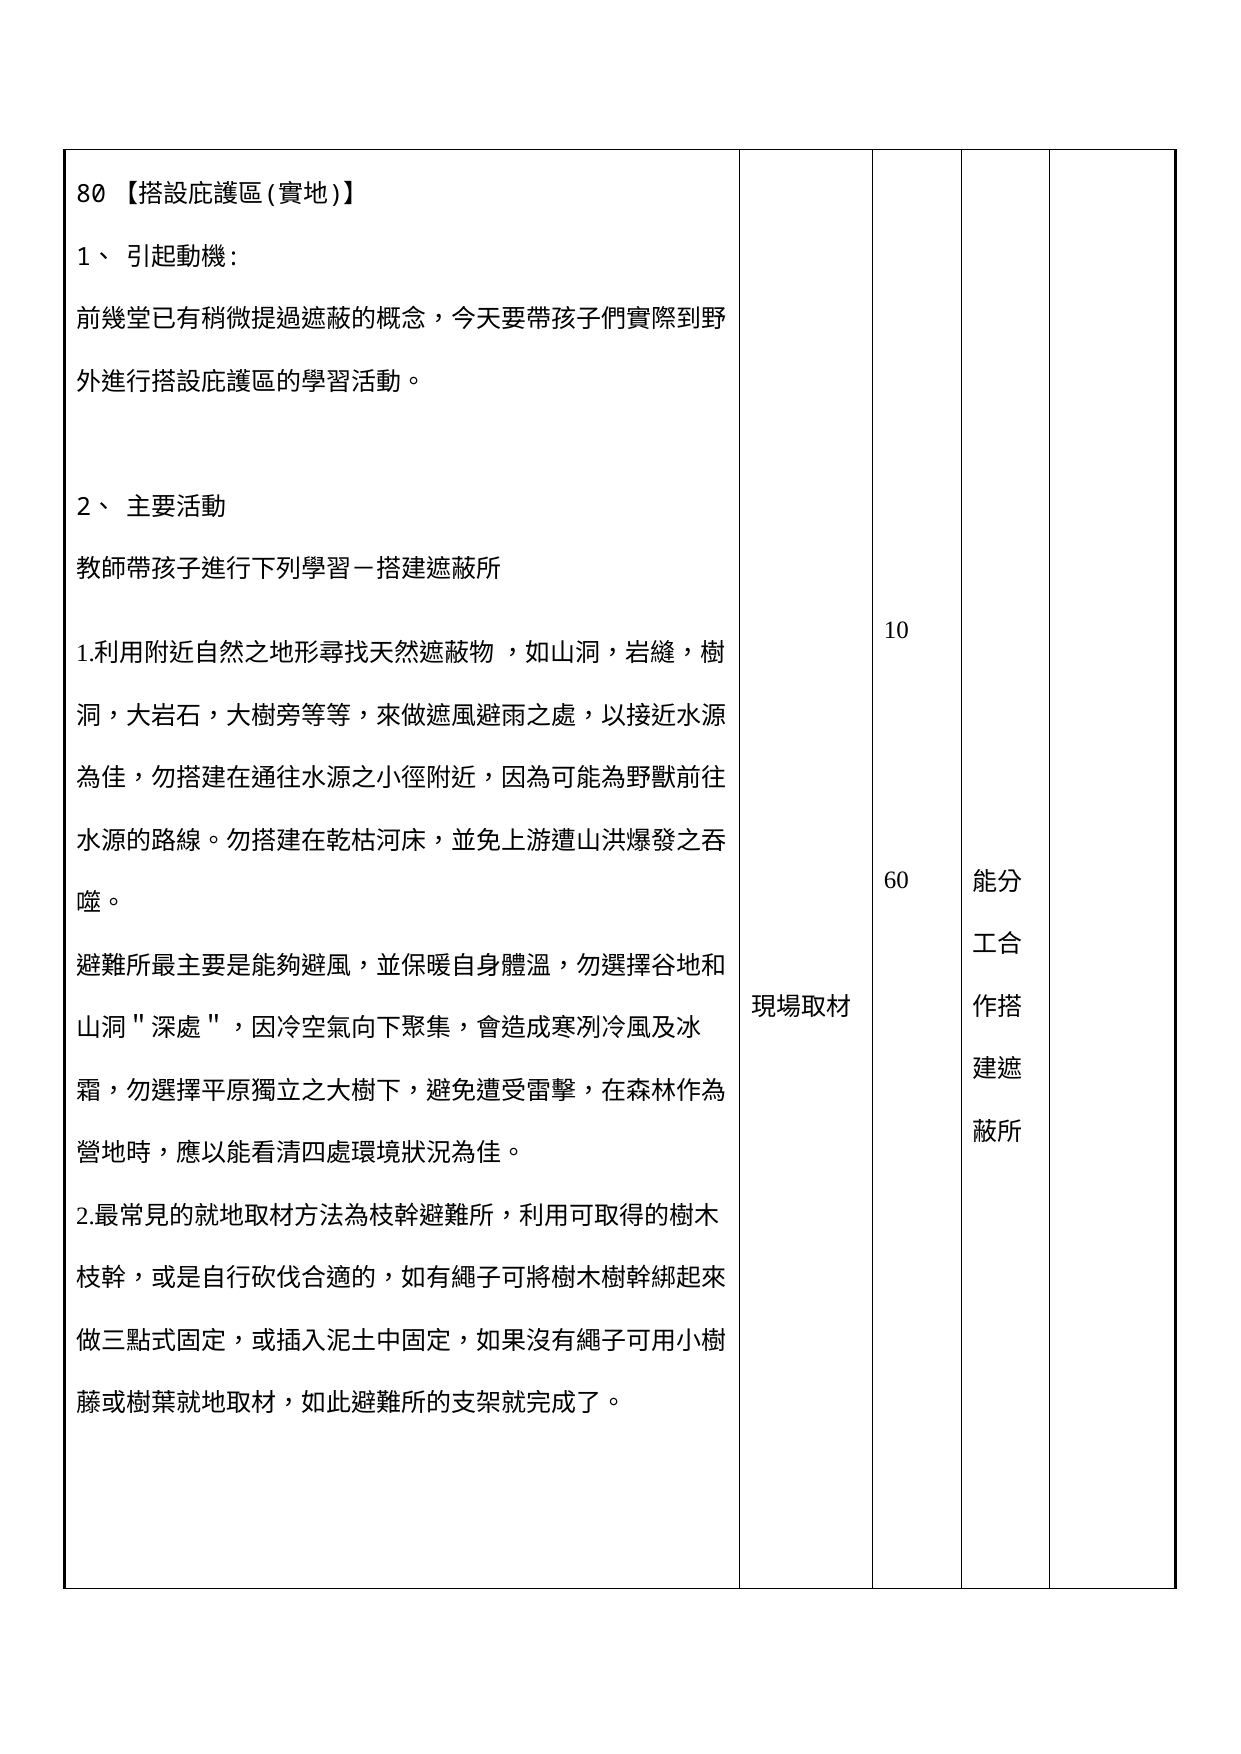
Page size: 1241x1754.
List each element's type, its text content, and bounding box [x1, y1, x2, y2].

table_cell [1050, 150, 1174, 1588]
table_cell 10 60 [873, 150, 961, 1588]
table_cell 現場取材 [740, 150, 872, 1588]
table_cell 六上 120【野外求生(課程)】 引起動機 教師請孩子說說野外求生有甚麼重要性? 例如：具備求生知識與技能，可使生命與安全獲得保 障。 二、主要活動 水源:做濾水器 (一)水源取得方法 1.水源徵兆取水：如人畜居住聚集之地、峽谷等。 2.自然取水法：如雨水、露水、雪水、泉水、池水、 河水及湖水等。 3.植物中取水：仙人掌、椰子、野菠蘿、竹子、藤蔓、 香(芭)蕉等植物之果實、根、莖。 (二) 材料: 姑婆葉1片、粗顆粒石子1把、細顆粒石子1把、乾燥落葉數片 (三) 步驟 1.將姑婆葉折成漏斗狀 2.將材料由細至粗陸續排列堆疊至姑婆葉漏斗裡 3.將水緩緩導入漏斗中 4.讓水慢慢地經過濾材 火源:鑽木取火 (一)產生火的四要素 1.燃料 (木材,汽油,酒精等等) 2.溫度 (生火的最初由火柴等引火物產生) 3.氧氣 (空氣中的) 4.產生熱量,維持燃燒持續的化學反應 (二)無條件的鑽木取火 發明來源於中國古代的神話傳說。而這也是目前無條件式仍被使用的方法之一，利用乾燥木料與固定摩擦產生的高溫木屑進而取得火源。除了需要練習外，此方式為野外信賴度最高的取火方式，只要有一把工具刀即可於荒野中製作器具，熟練後甚至可在潮濕環境中取得火源。(摩擦過程中可除去過多濕氣) (三)使用教具練習 三、綜合活動 野外求生技能驗收 學生分工合作完成過濾器、鑽木取火、搭建遮蔽所。 〜第一~三節完〜 40【繩結運用】 引起動機 教師跟孩子說明戶外活動學會繩結的重要性，要搭建遮蔽物、溯溪、曬衣服、取水源、作過濾器都用得到。 主要活動 教師介紹及帶學生進行下列活動 (一)練習打死結 用途：所有繩結的基本結，防止滑動、或是在繩子未端綻開時可做為暫時防止繼續脫線。 1.將繩端與繩子相交，穿過繩環。 2.打成一個結 3.拉緊，完成。 (二)練習打平結 用途：適用於連結同樣粗細、同樣質材的繩索;但不適用在較粗、表面光滑的繩索上。 1.將繩索兩端纏繞後拉攏。 2.在交叉的上方再纏繞一次。 3.握住兩端繩頭用力拉緊，完成。 平結的解法：平結的結目如果拉得太緊，就不太容易解開；不過如果雙手握住繩頭，朝頭方向用力一拉，就可輕鬆解開。 (三)練習打活結 用途：一種簡單的圈套結。拉緊繩子的前端即可做成一個圓圈，圓圈中間沒有任何東西，一拉繩子即可將結解開 2. 3. 三、綜合活動 請學生分享今天自己做得很棒或是覺得困難的地方。 〜第四節完〜 【搭設庇護區(實地)】 引起動機: 前幾堂已有稍微提過遮蔽的概念，今天要帶孩子們實際到野外進行搭設庇護區的學習活動。 主要活動 教師帶孩子進行下列學習－搭建遮蔽所 1.利用附近自然之地形尋找天然遮蔽物 ，如山洞，岩縫，樹洞，大岩石，大樹旁等等，來做遮風避雨之處，以接近水源為佳，勿搭建在通往水源之小徑附近，因為可能為野獸前往水源的路線。勿搭建在乾枯河床，並免上游遭山洪爆發之吞噬。 避難所最主要是能夠避風，並保暖自身體溫，勿選擇谷地和山洞＂深處＂，因冷空氣向下聚集，會造成寒冽冷風及冰霜，勿選擇平原獨立之大樹下，避免遭受雷擊，在森林作為營地時，應以能看清四處環境狀況為佳。 2.最常見的就地取材方法為枝幹避難所，利用可取得的樹木枝幹，或是自行砍伐合適的，如有繩子可將樹木樹幹綁起來做三點式固定，或插入泥土中固定，如果沒有繩子可用小樹藤或樹葉就地取材，如此避難所的支架就完成了。 三、綜合活動 請孩子分享今天自己做得很棒或是覺得困難的地方。 〜第五、六節完〜 80【野地烹煮技巧(實地)】 一、引起動機: 複習前幾堂已經練習過的野外生火概念，並帶學生實際到野外進行煮食的學習。 二、主要活動 教師帶孩子進行下列學習 1.分組進行升火 2.各組找乾燥的草或竹子來助燃 3.烤地瓜或其他 三、綜合活動 兩人一組，請孩子分享今天自己做得很棒或是覺得困難的地方。 〜第七、八節〜 六下學期 40 【自我照顧的重點】 引起動機: 教師請孩子說說在野外時需要那些自我照顧的能力? 主要活動 教師向孩子介紹照護系統 : 判斷能力 : 依照環境變化，例如 : 氣候等做出立即的 判斷改變行程。 運動能力 : 藉由平日訓練建立應付野外活動的負荷 例 如 : 溯溪等。 技術能力：利用不斷的練習，培養專業技術，以利山野 環境活動 例如 : 火源取得。 溝通能力： 與團隊進行良好的溝通是活動順利的不二法 門，設定溝通模式及步驟是好方法。 三、綜合活動 請孩子分享今天自己做得很棒或是覺得困難的地方。 〜第一節完〜 80【地方人文遷移文化】 一、引起動機: 教師請孩子猜猜永樂地區之前曾有那些族群的人住過這裡? 二、主要活動 1.教師帶孩子閱讀猴猴族相關文章及書籍 a樺山資紀蘇澳行 b 李教授研究猴猴族的文章 2.請孩子分享心得 三、綜合活動 請孩子分享今天自己做得很棒或是覺得困難的地方。 〜第二、三節完～ 80 【路線踏查與紀錄(實地)】 準備活動 山野戶外活動個人裝備表 1.個人衣物帽子毛巾 2.雨具 3.緊急食物 4.火源取得器材(打火石) 5.水壺(鐵材為佳) 6.求生毯 7.求生刀 8.求生手冊 9.指北針、山區地圖0.簡易釣魚線組 11.鹽糖各一包 12.基本醫護用品(消炎粉、繃帶沙布、碘酒、凡士林、綠油精等) 13.登山杖 14.簡易帳篷 15.手電筒 16.口哨 引起動機 教師說明實地走猴猴配備的穿戴方式以及安全注意事項。 主要活動 實際從猴猴溪下游開始往上溯溪。 三、綜合活動 請孩子分享今天自己活動後的心情 〜第四、五節完〜 120 【求生運用驗收】求生運用驗收 準備活動 依山野戶外活動個人裝備表準備下列物品： 個人衣物帽子毛巾 2.雨具 3.緊急食物 4.火源取得器材(打火石) 5.水壺(鐵材為佳) 6.求生毯 7.求生刀 8.求生手冊 9.指北針、山區地圖0.簡易釣魚線組 11.鹽糖各一包 12.基本醫護用品(消炎粉、繃帶沙布、碘酒、凡士林、綠油精等) 13.登山杖 14.簡易帳篷 15.手電筒 16.口哨。 一、引起動機 1.教師跟孩子說明實地走猴猴配備的穿戴方式以及安全注意事項。 2.說明上次溯溪過後，這次需要再調整的部分。 二、主要活動 1.實際從猴猴溪下游開始往上溯溪到蘇花公路口。 2.溯溪過程中驗收之前所學求生技能與自我照顧能力。 三、綜合活動 請學生分享今天自己活動後的心情 ~~~第六七八節~~~ [66, 150, 739, 1588]
table_cell 能分工合作搭建遮蔽所 [962, 150, 1049, 1588]
